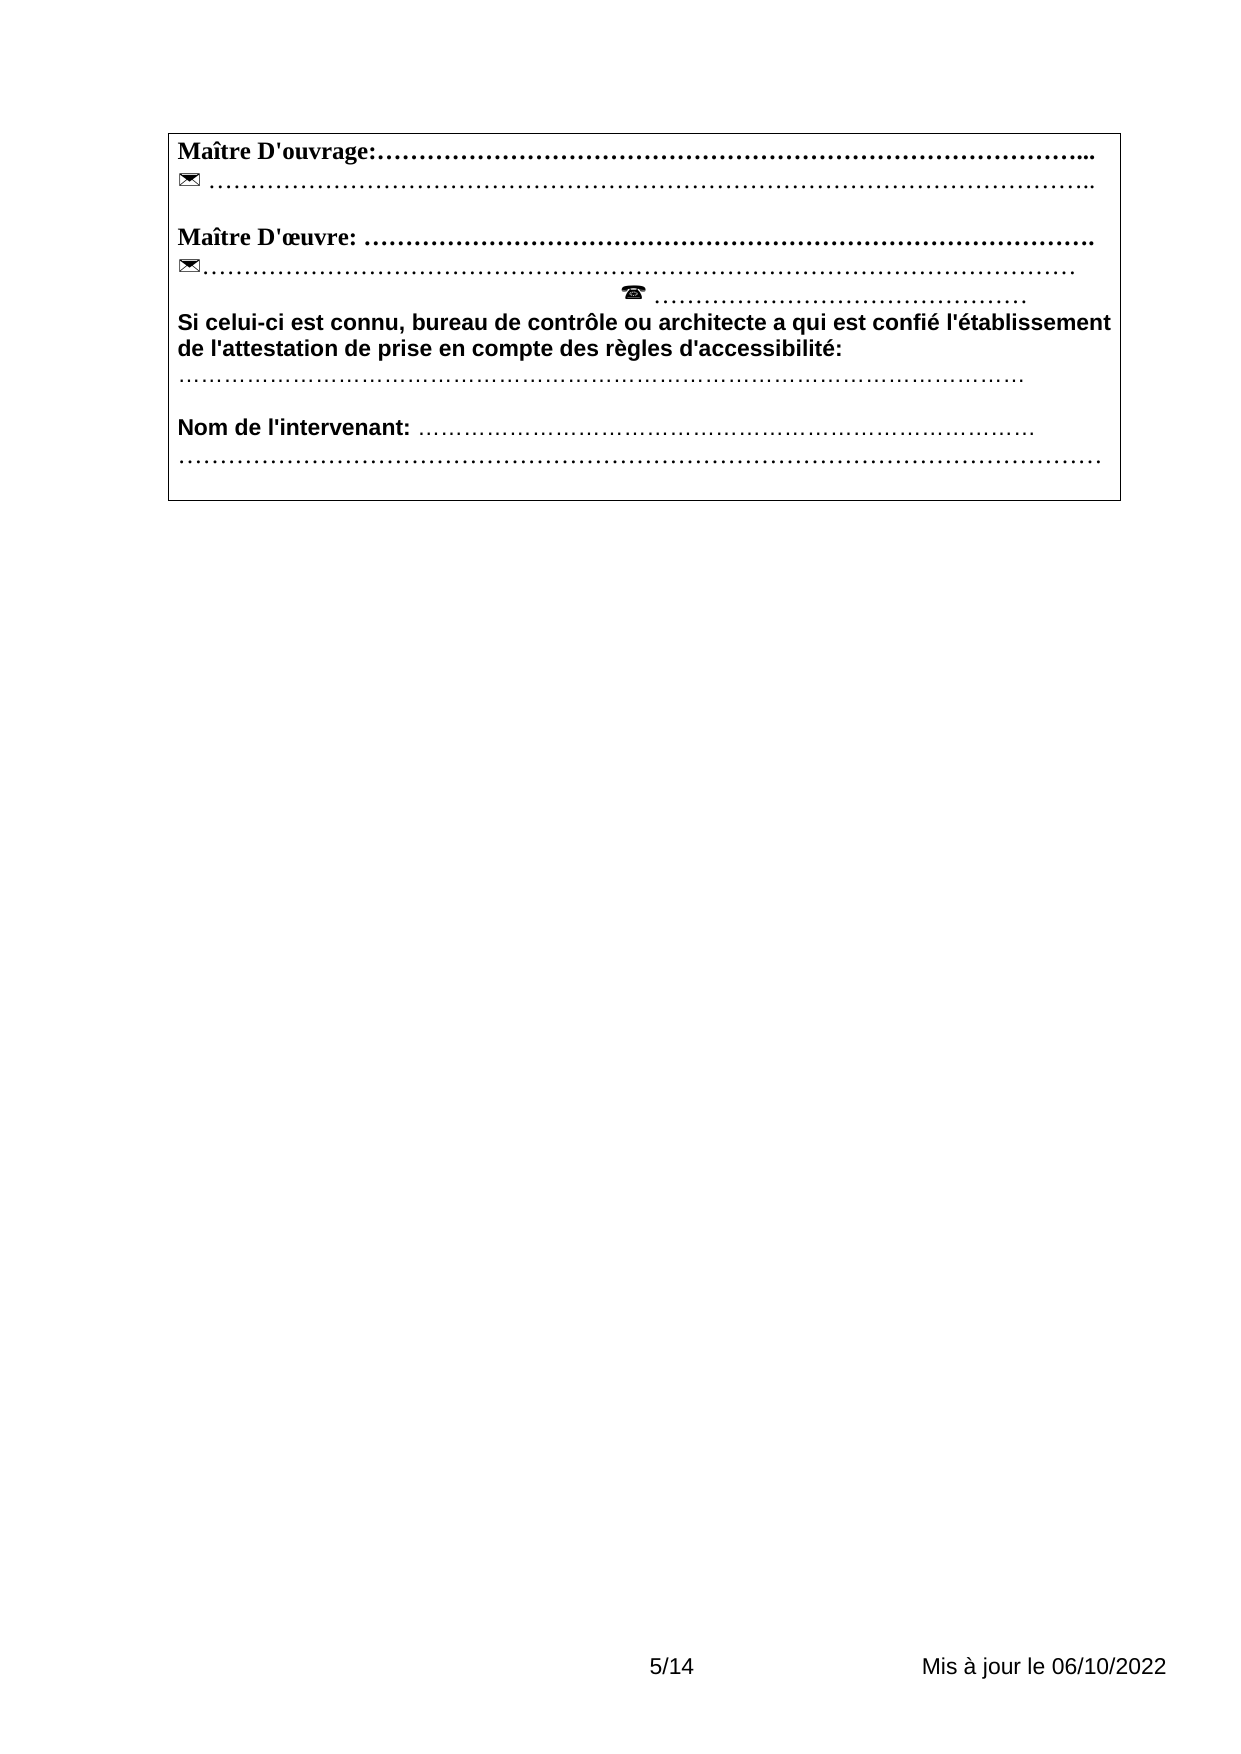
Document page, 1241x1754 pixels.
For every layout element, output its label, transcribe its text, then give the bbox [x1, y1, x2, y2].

text Nom de l'intervenant: ……………………………………………………………………… [169, 411, 1120, 437]
text ……………………………………………………………………………………………  ……………………………………… [169, 248, 1120, 305]
text ………………………………………………………………………………………………… [169, 437, 1120, 469]
text Maître D'œuvre: ……………………………………………………………………………. [169, 219, 1120, 248]
text Maître D'ouvrage:…………………………………………………………………………... [169, 134, 1120, 162]
text Si celui-ci est connu, bureau de contrôle ou architecte a qui est confié l'établissement de l'attestation de prise en compte des règles d'accessibilité: [169, 305, 1120, 358]
text ………………………………………………………………………………………………… [169, 358, 1120, 388]
text  …………………………………………………………………………………………….. [169, 162, 1120, 193]
